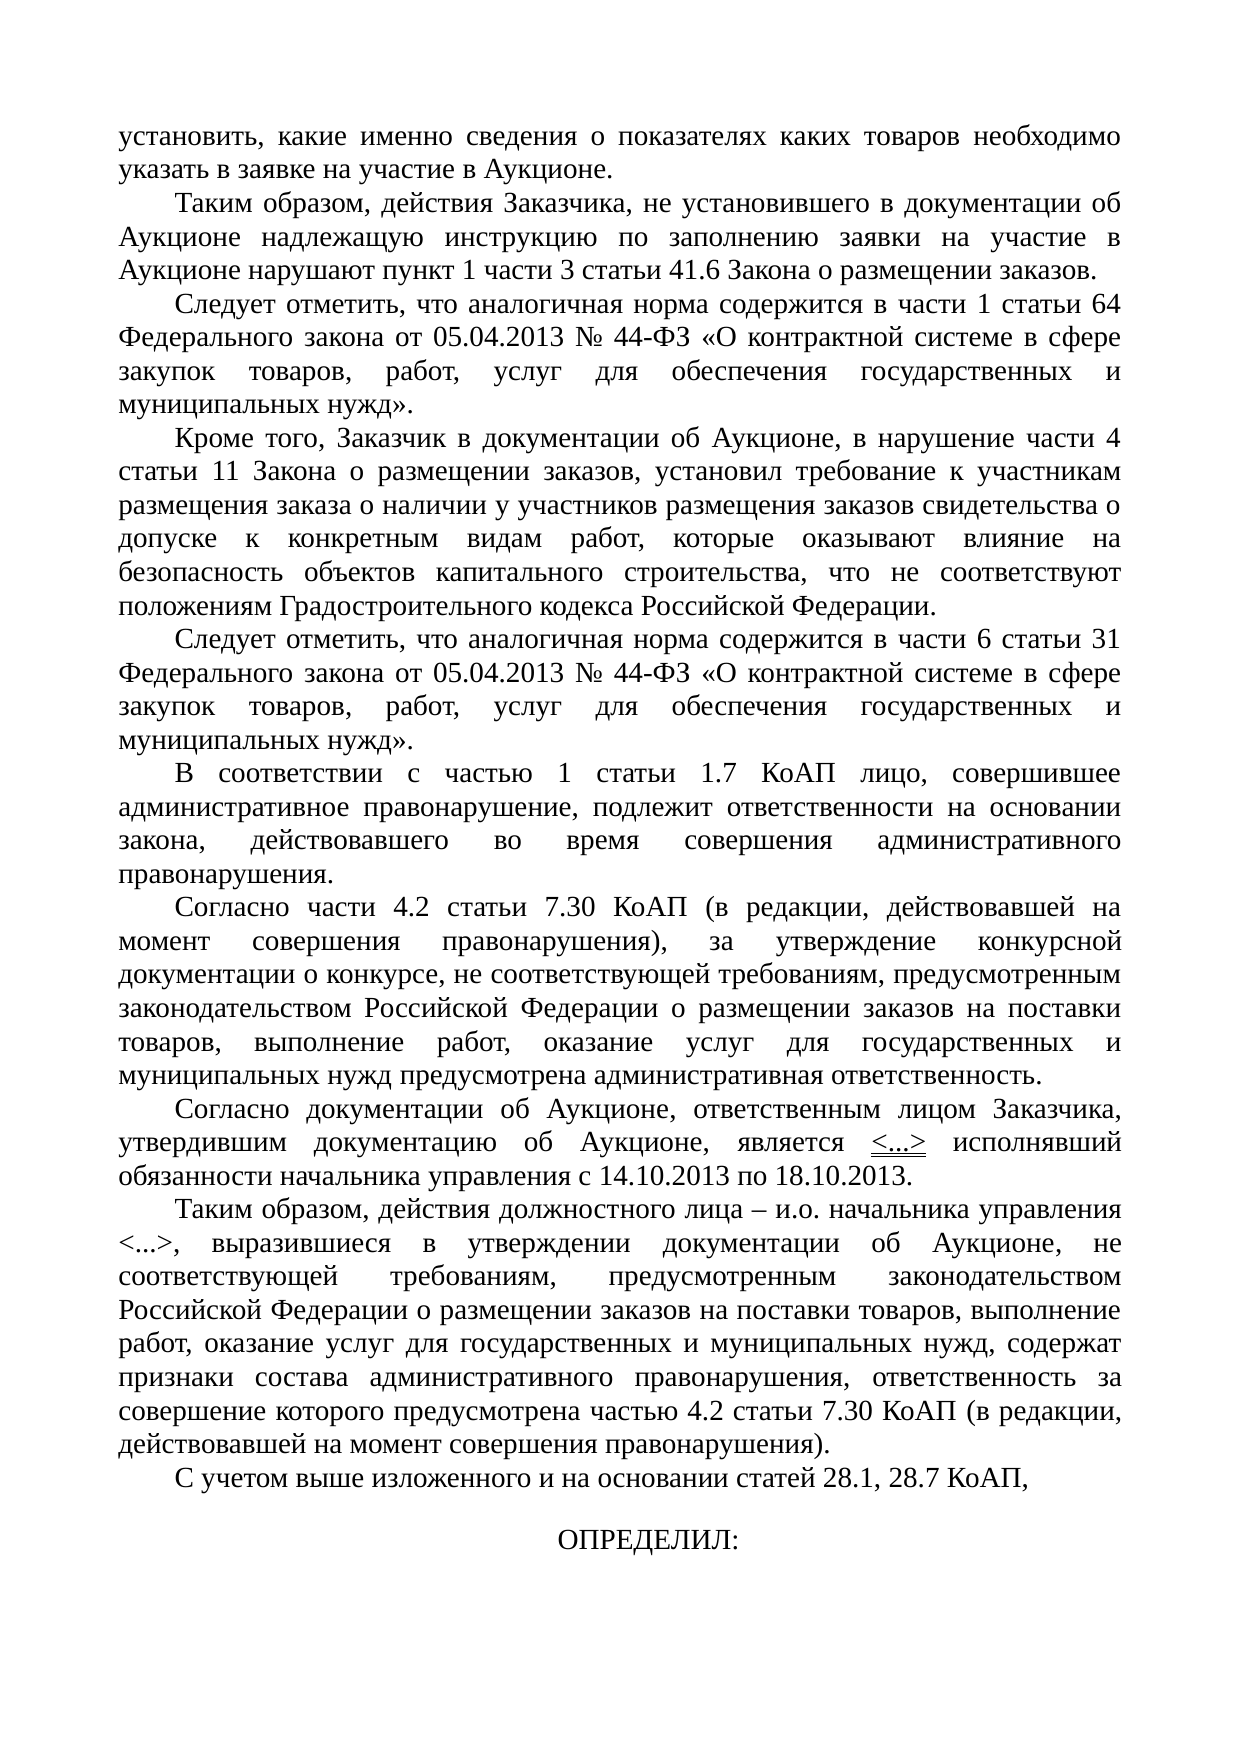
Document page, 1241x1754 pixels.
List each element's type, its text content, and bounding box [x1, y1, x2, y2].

text С учетом выше изложенного и на основании статей 28.1, 28.7 КоАП, [118, 1460, 1122, 1493]
text ОПРЕДЕЛИЛ: [118, 1522, 1122, 1556]
text Кроме того, Заказчик в документации об Аукционе, в нарушение части 4 статьи 11 Закона о размещении заказов, установил требование к участникам размещения заказа о наличии у участников размещения заказов свидетельства о допуске к конкретным видам работ, которые оказывают влияние на безопасность объектов капитального строительства, что не соответствуют положениям Градостроительного кодекса Российской Федерации. [118, 420, 1122, 621]
text В соответствии с частью 1 статьи 1.7 КоАП лицо, совершившее административное правонарушение, подлежит ответственности на основании закона, действовавшего во время совершения административного правонарушения. [118, 755, 1122, 889]
text Следует отметить, что аналогичная норма содержится в части 6 статьи 31 Федерального закона от 05.04.2013 № 44-ФЗ «О контрактной системе в сфере закупок товаров, работ, услуг для обеспечения государственных и муниципальных нужд». [118, 621, 1122, 755]
text Согласно документации об Аукционе, ответственным лицом Заказчика, утвердившим документацию об Аукционе, является <...> исполнявший обязанности начальника управления с 14.10.2013 по 18.10.2013. [118, 1091, 1122, 1191]
text Таким образом, действия должностного лица – и.о. начальника управления <...>, выразившиеся в утверждении документации об Аукционе, не соответствующей требованиям, предусмотренным законодательством Российской Федерации о размещении заказов на поставки товаров, выполнение работ, оказание услуг для государственных и муниципальных нужд, содержат признаки состава административного правонарушения, ответственность за совершение которого предусмотрена частью 4.2 статьи 7.30 КоАП (в редакции, действовавшей на момент совершения правонарушения). [118, 1191, 1122, 1460]
text Таким образом, действия Заказчика, не установившего в документации об Аукционе надлежащую инструкцию по заполнению заявки на участие в Аукционе нарушают пункт 1 части 3 статьи 41.6 Закона о размещении заказов. [118, 185, 1122, 286]
text Согласно части 4.2 статьи 7.30 КоАП (в редакции, действовавшей на момент совершения правонарушения), за утверждение конкурсной документации о конкурсе, не соответствующей требованиям, предусмотренным законодательством Российской Федерации о размещении заказов на поставки товаров, выполнение работ, оказание услуг для государственных и муниципальных нужд предусмотрена административная ответственность. [118, 889, 1122, 1091]
text Следует отметить, что аналогичная норма содержится в части 1 статьи 64 Федерального закона от 05.04.2013 № 44-ФЗ «О контрактной системе в сфере закупок товаров, работ, услуг для обеспечения государственных и муниципальных нужд». [118, 286, 1122, 420]
text установить, какие именно сведения о показателях каких товаров необходимо указать в заявке на участие в Аукционе. [118, 118, 1122, 185]
